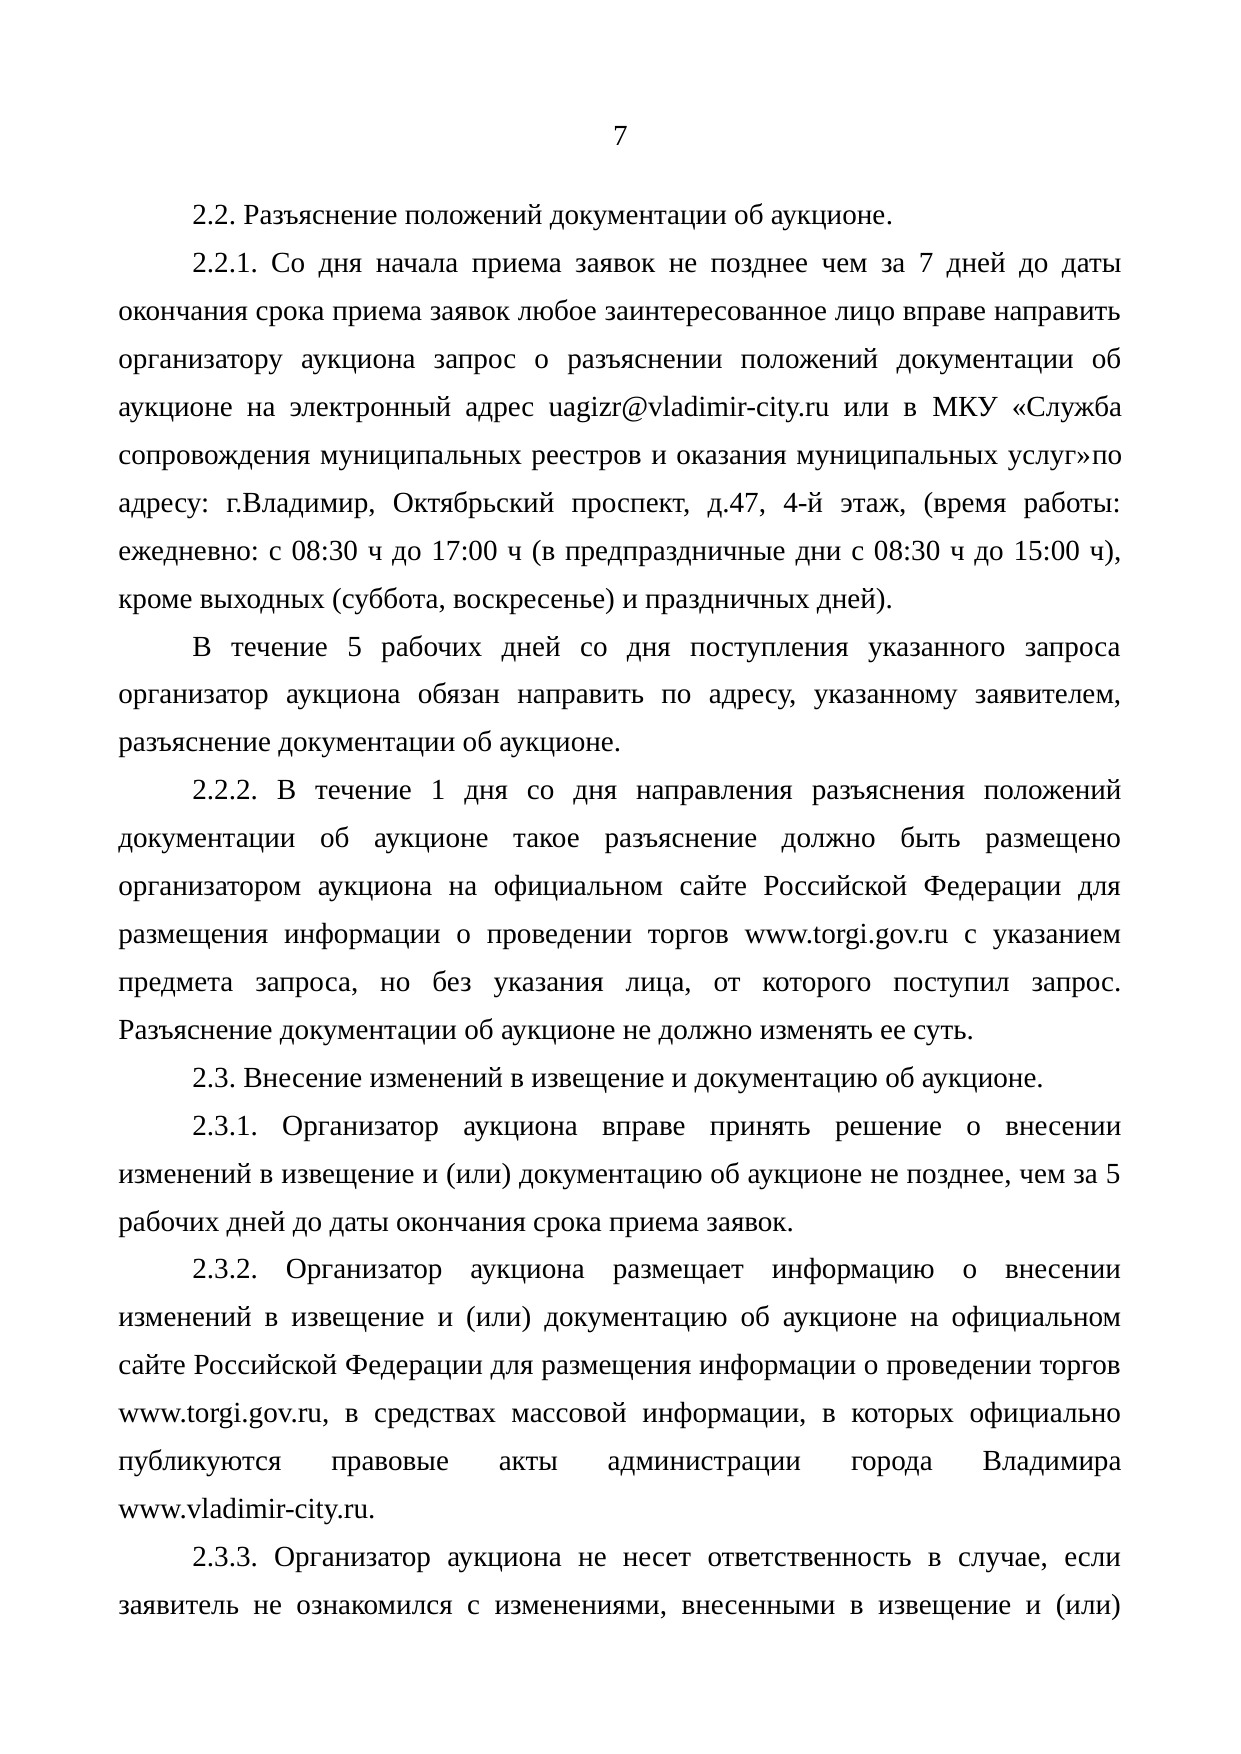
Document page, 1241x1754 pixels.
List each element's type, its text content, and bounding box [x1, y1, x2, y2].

text 2.3.3. Организатор аукциона не несет ответственность в случае, если заявитель не ознакомился с изменениями, внесенными в извещение и (или) [118, 1525, 1122, 1621]
text 2.2.1. Со дня начала приема заявок не позднее чем за 7 дней до даты окончания срока приема заявок любое заинтересованное лицо вправе направить организатору аукциона запрос о разъяснении положений документации об аукционе на электронный адрес uagizr@vladimir-city.ru или в МКУ «Служба сопровождения муниципальных реестров и оказания муниципальных услуг»по адресу: г.Владимир, Октябрьский проспект, д.47, 4-й этаж, (время работы: ежедневно: с 08:30 ч до 17:00 ч (в предпраздничные дни с 08:30 ч до 15:00 ч), кроме выходных (суббота, воскресенье) и праздничных дней). [118, 231, 1122, 614]
text 2.3.1. Организатор аукциона вправе принять решение о внесении изменений в извещение и (или) документацию об аукционе не позднее, чем за 5 рабочих дней до даты окончания срока приема заявок. [118, 1093, 1122, 1237]
text 2.2. Разъяснение положений документации об аукционе. [118, 181, 1122, 231]
text 2.3.2. Организатор аукциона размещает информацию о внесении изменений в извещение и (или) документацию об аукционе на официальном сайте Российской Федерации для размещения информации о проведении торгов www.torgi.gov.ru, в средствах массовой информации, в которых официально публикуются правовые акты администрации города Владимира www.vladimir-city.ru. [118, 1237, 1122, 1525]
text 2.3. Внесение изменений в извещение и документацию об аукционе. [118, 1046, 1122, 1093]
text В течение 5 рабочих дней со дня поступления указанного запроса организатор аукциона обязан направить по адресу, указанному заявителем, разъяснение документации об аукционе. [118, 614, 1122, 758]
text 2.2.2. В течение 1 дня со дня направления разъяснения положений документации об аукционе такое разъяснение должно быть размещено организатором аукциона на официальном сайте Российской Федерации для размещения информации о проведении торгов www.torgi.gov.ru с указанием предмета запроса, но без указания лица, от которого поступил запрос. Разъяснение документации об аукционе не должно изменять ее суть. [118, 758, 1122, 1046]
